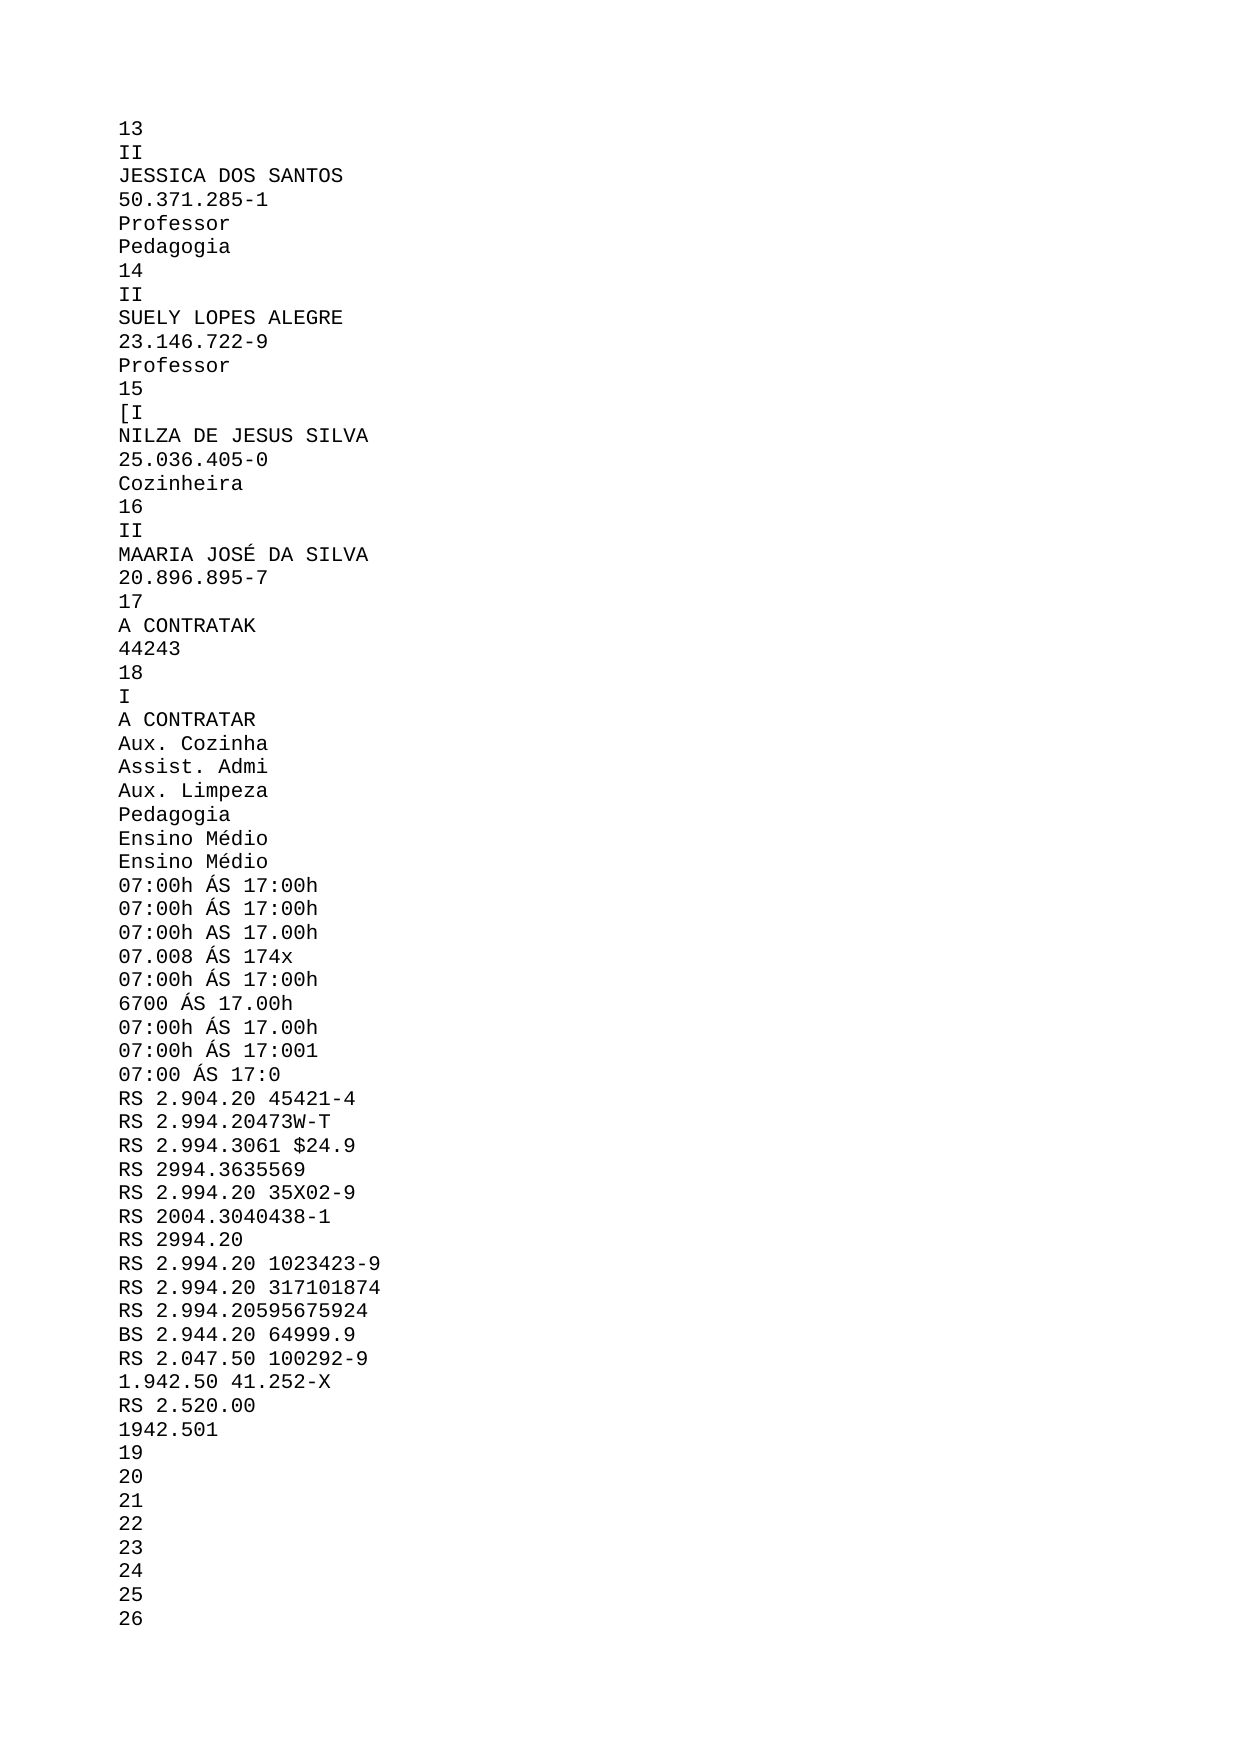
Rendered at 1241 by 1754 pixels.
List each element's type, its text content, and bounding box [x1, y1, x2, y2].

text 21 [118, 1489, 1122, 1513]
text 07:00 ÁS 17:0 [118, 1064, 1122, 1088]
text Professor [118, 354, 1122, 378]
text 22 [118, 1513, 1122, 1537]
text 6700 ÁS 17.00h [118, 993, 1122, 1017]
text 18 [118, 662, 1122, 686]
text Assist. Admi [118, 757, 1122, 780]
text Aux. Limpeza [118, 780, 1122, 804]
text 17 [118, 591, 1122, 615]
text Aux. Cozinha [118, 733, 1122, 757]
text SUELY LOPES ALEGRE [118, 307, 1122, 331]
text 15 [118, 378, 1122, 402]
text BS 2.944.20 64999.9 [118, 1324, 1122, 1348]
text Professor [118, 213, 1122, 236]
text 07:00h AS 17.00h [118, 922, 1122, 946]
text II [118, 520, 1122, 544]
text 1.942.50 41.252-X [118, 1371, 1122, 1395]
text I [118, 686, 1122, 709]
text RS 2.520.00 [118, 1395, 1122, 1419]
text 20 [118, 1466, 1122, 1489]
text 44243 [118, 638, 1122, 662]
text Pedagogia [118, 236, 1122, 260]
text Cozinheira [118, 473, 1122, 496]
text 14 [118, 260, 1122, 284]
text 16 [118, 496, 1122, 520]
text 23.146.722-9 [118, 331, 1122, 354]
text 13 [118, 118, 1122, 142]
text A CONTRATAR [118, 709, 1122, 733]
text Ensino Médio [118, 851, 1122, 875]
text RS 2.994.20473W-T [118, 1111, 1122, 1135]
text 25 [118, 1584, 1122, 1608]
text RS 2.994.20 35X02-9 [118, 1182, 1122, 1206]
text JESSICA DOS SANTOS [118, 165, 1122, 189]
text 1942.501 [118, 1419, 1122, 1442]
text Ensino Médio [118, 827, 1122, 851]
text 26 [118, 1608, 1122, 1631]
text 07:00h ÁS 17.00h [118, 1017, 1122, 1040]
text 50.371.285-1 [118, 189, 1122, 213]
text 07:00h ÁS 17:00h [118, 969, 1122, 993]
text Pedagogia [118, 804, 1122, 827]
text [I [118, 402, 1122, 426]
text 25.036.405-0 [118, 449, 1122, 473]
text 19 [118, 1442, 1122, 1466]
text MAARIA JOSÉ DA SILVA [118, 544, 1122, 567]
text RS 2004.3040438-1 [118, 1206, 1122, 1229]
text RS 2.994.3061 $24.9 [118, 1135, 1122, 1158]
text II [118, 284, 1122, 307]
text 07.008 ÁS 174x [118, 946, 1122, 969]
text 07:00h ÁS 17:00h [118, 875, 1122, 898]
text RS 2.047.50 100292-9 [118, 1348, 1122, 1371]
text A CONTRATAK [118, 615, 1122, 638]
text RS 2994.3635569 [118, 1158, 1122, 1182]
text 07:00h ÁS 17:00h [118, 898, 1122, 922]
text RS 2.994.20 1023423-9 [118, 1253, 1122, 1277]
text 07:00h ÁS 17:001 [118, 1040, 1122, 1064]
text 23 [118, 1537, 1122, 1561]
text NILZA DE JESUS SILVA [118, 426, 1122, 449]
text RS 2994.20 [118, 1229, 1122, 1253]
text RS 2.904.20 45421-4 [118, 1088, 1122, 1111]
text RS 2.994.20595675924 [118, 1300, 1122, 1324]
text RS 2.994.20 317101874 [118, 1277, 1122, 1300]
text 24 [118, 1561, 1122, 1584]
text 20.896.895-7 [118, 567, 1122, 591]
text II [118, 142, 1122, 165]
